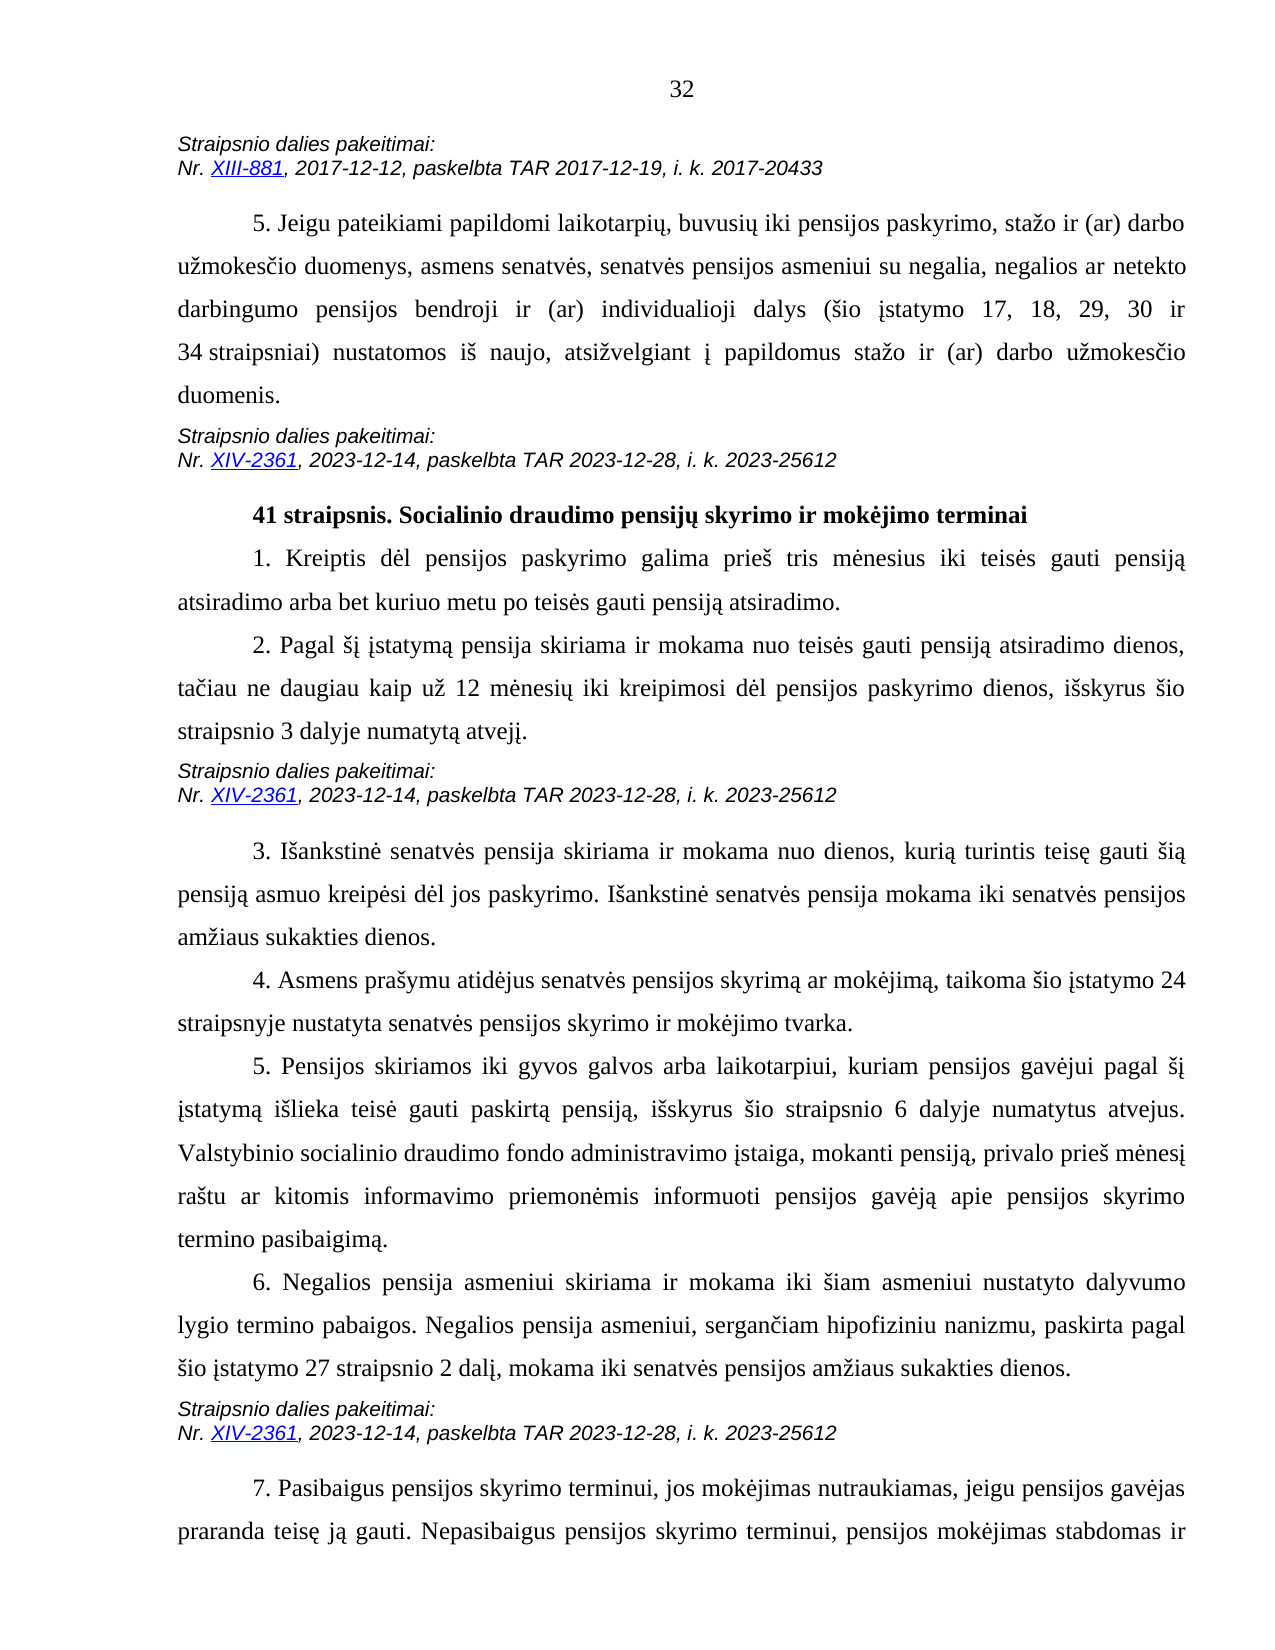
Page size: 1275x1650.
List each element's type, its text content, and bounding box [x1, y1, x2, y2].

text 7. Pasibaigus pensijos skyrimo terminui, jos mokėjimas nutraukiamas, jeigu pensijos gavėjas praranda teisę ją gauti. Nepasibaigus pensijos skyrimo terminui, pensijos mokėjimas stabdomas ir [177, 1473, 1186, 1545]
text 6. Negalios pensija asmeniui skiriama ir mokama iki šiam asmeniui nustatyto dalyvumo lygio termino pabaigos. Negalios pensija asmeniui, sergančiam hipofiziniu nanizmu, paskirta pagal šio įstatymo 27 straipsnio 2 dalį, mokama iki senatvės pensijos amžiaus sukakties dienos. [177, 1267, 1186, 1382]
text 5. Jeigu pateikiami papildomi laikotarpių, buvusių iki pensijos paskyrimo, stažo ir (ar) darbo užmokesčio duomenys, asmens senatvės, senatvės pensijos asmeniui su negalia, negalios ar netekto darbingumo pensijos bendroji ir (ar) individualioji dalys (šio įstatymo 17, 18, 29, 30 ir 34 straipsniai) nustatomos iš naujo, atsižvelgiant į papildomus stažo ir (ar) darbo užmokesčio duomenis. [177, 208, 1186, 409]
text Nr. XIV-2361, 2023-12-14, paskelbta TAR 2023-12-28, i. k. 2023-25612 [177, 1420, 1186, 1444]
text Nr. XIII-881, 2017-12-12, paskelbta TAR 2017-12-19, i. k. 2017-20433 [177, 155, 1186, 179]
text 3. Išankstinė senatvės pensija skiriama ir mokama nuo dienos, kurią turintis teisę gauti šią pensiją asmuo kreipėsi dėl jos paskyrimo. Išankstinė senatvės pensija mokama iki senatvės pensijos amžiaus sukakties dienos. [177, 836, 1186, 951]
text 5. Pensijos skiriamos iki gyvos galvos arba laikotarpiui, kuriam pensijos gavėjui pagal šį įstatymą išlieka teisė gauti paskirtą pensiją, išskyrus šio straipsnio 6 dalyje numatytus atvejus. Valstybinio socialinio draudimo fondo administravimo įstaiga, mokanti pensiją, privalo prieš mėnesį raštu ar kitomis informavimo priemonėmis informuoti pensijos gavėją apie pensijos skyrimo termino pasibaigimą. [177, 1051, 1186, 1253]
text 2. Pagal šį įstatymą pensija skiriama ir mokama nuo teisės gauti pensiją atsiradimo dienos, tačiau ne daugiau kaip už 12 mėnesių iki kreipimosi dėl pensijos paskyrimo dienos, išskyrus šio straipsnio 3 dalyje numatytą atvejį. [177, 630, 1186, 745]
text Straipsnio dalies pakeitimai: [177, 759, 1186, 783]
text Nr. XIV-2361, 2023-12-14, paskelbta TAR 2023-12-28, i. k. 2023-25612 [177, 448, 1186, 472]
text Straipsnio dalies pakeitimai: [177, 424, 1186, 448]
text Straipsnio dalies pakeitimai: [177, 131, 1186, 155]
text 41 straipsnis. Socialinio draudimo pensijų skyrimo ir mokėjimo terminai [177, 500, 1186, 529]
text 4. Asmens prašymu atidėjus senatvės pensijos skyrimą ar mokėjimą, taikoma šio įstatymo 24 straipsnyje nustatyta senatvės pensijos skyrimo ir mokėjimo tvarka. [177, 965, 1186, 1037]
text Straipsnio dalies pakeitimai: [177, 1396, 1186, 1420]
text Nr. XIV-2361, 2023-12-14, paskelbta TAR 2023-12-28, i. k. 2023-25612 [177, 783, 1186, 807]
text 1. Kreiptis dėl pensijos paskyrimo galima prieš tris mėnesius iki teisės gauti pensiją atsiradimo arba bet kuriuo metu po teisės gauti pensiją atsiradimo. [177, 543, 1186, 615]
